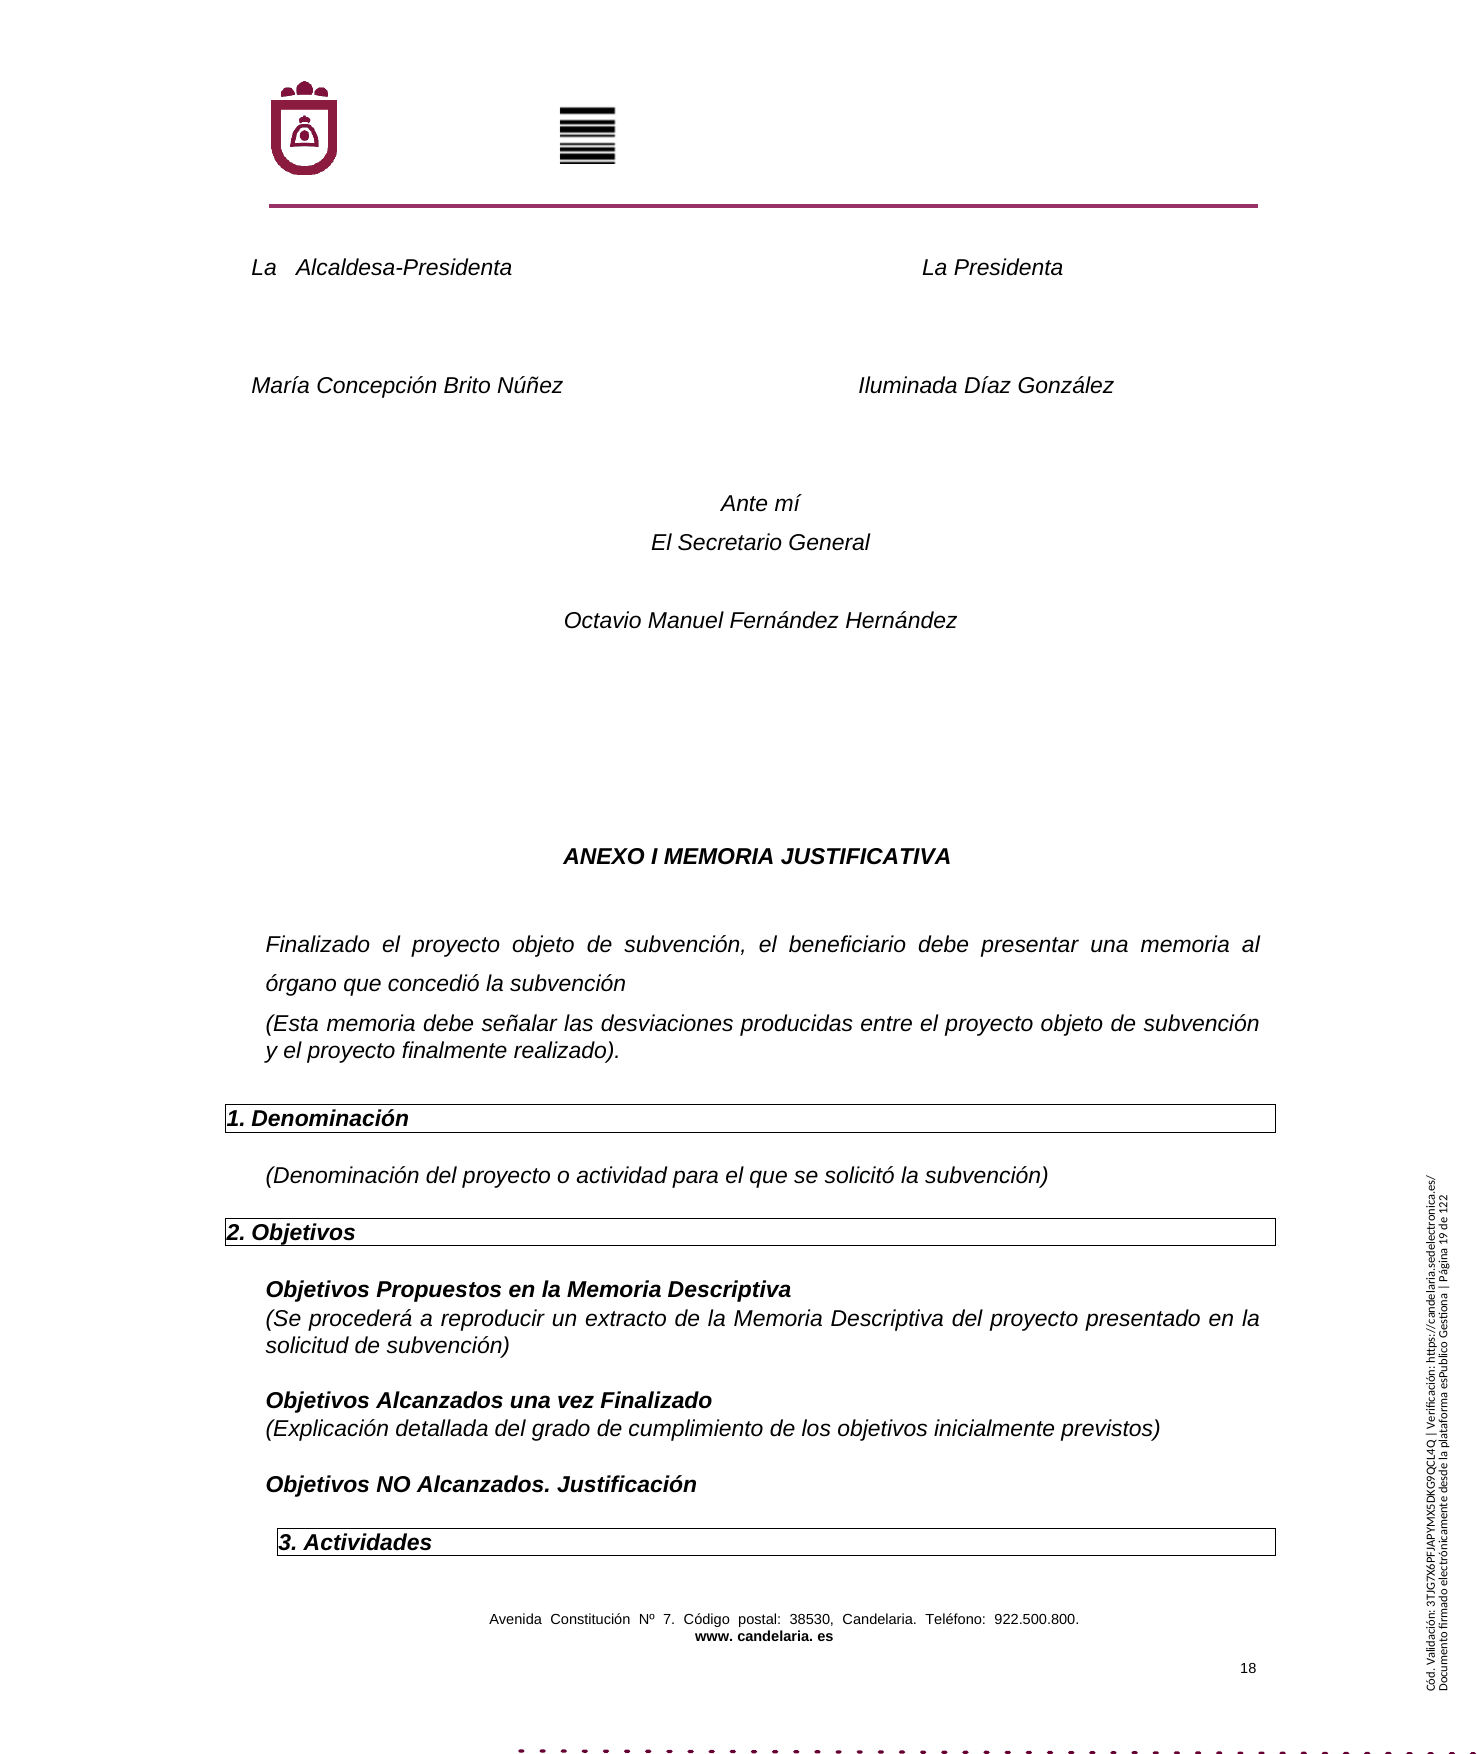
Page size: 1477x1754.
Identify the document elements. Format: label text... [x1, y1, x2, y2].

text Octavio Manuel Fernández Hernández [254, 607, 1276, 633]
text Ante mí [254, 490, 1276, 516]
text Finalizado el proyecto objeto de subvención, el beneficiario debe presentar una memoria al órgano que concedió la subvención [265, 931, 1263, 997]
text (Denominación del proyecto o actividad para el que se solicitó la subvención) [265, 1162, 1263, 1189]
text María Concepción Brito Núñez Iluminada Díaz González [251, 372, 1276, 398]
text (Se procederá a reproducir un extracto de la Memoria Descriptiva del proyecto presentado en la solicitud de subvención) [265, 1305, 1263, 1358]
subtitle Objetivos Propuestos en la Memoria Descriptiva [265, 1276, 1264, 1303]
text El Secretario General [254, 529, 1276, 555]
list Objetivos [226, 1219, 1275, 1245]
text (Explicación detallada del grado de cumplimiento de los objetivos inicialmente previstos) [265, 1415, 1263, 1442]
subtitle Objetivos NO Alcanzados. Justificación [265, 1471, 1264, 1497]
text 3. Actividades [278, 1529, 1275, 1555]
text La Alcaldesa-Presidenta La Presidenta [251, 254, 1276, 280]
list Denominación [226, 1105, 1275, 1132]
subtitle ANEXO I MEMORIA JUSTIFICATIVA [283, 843, 1246, 869]
subtitle Objetivos Alcanzados una vez Finalizado [265, 1387, 1264, 1413]
text (Esta memoria debe señalar las desviaciones producidas entre el proyecto objeto de subvención y el proyecto finalmente realizado). [265, 1010, 1263, 1063]
